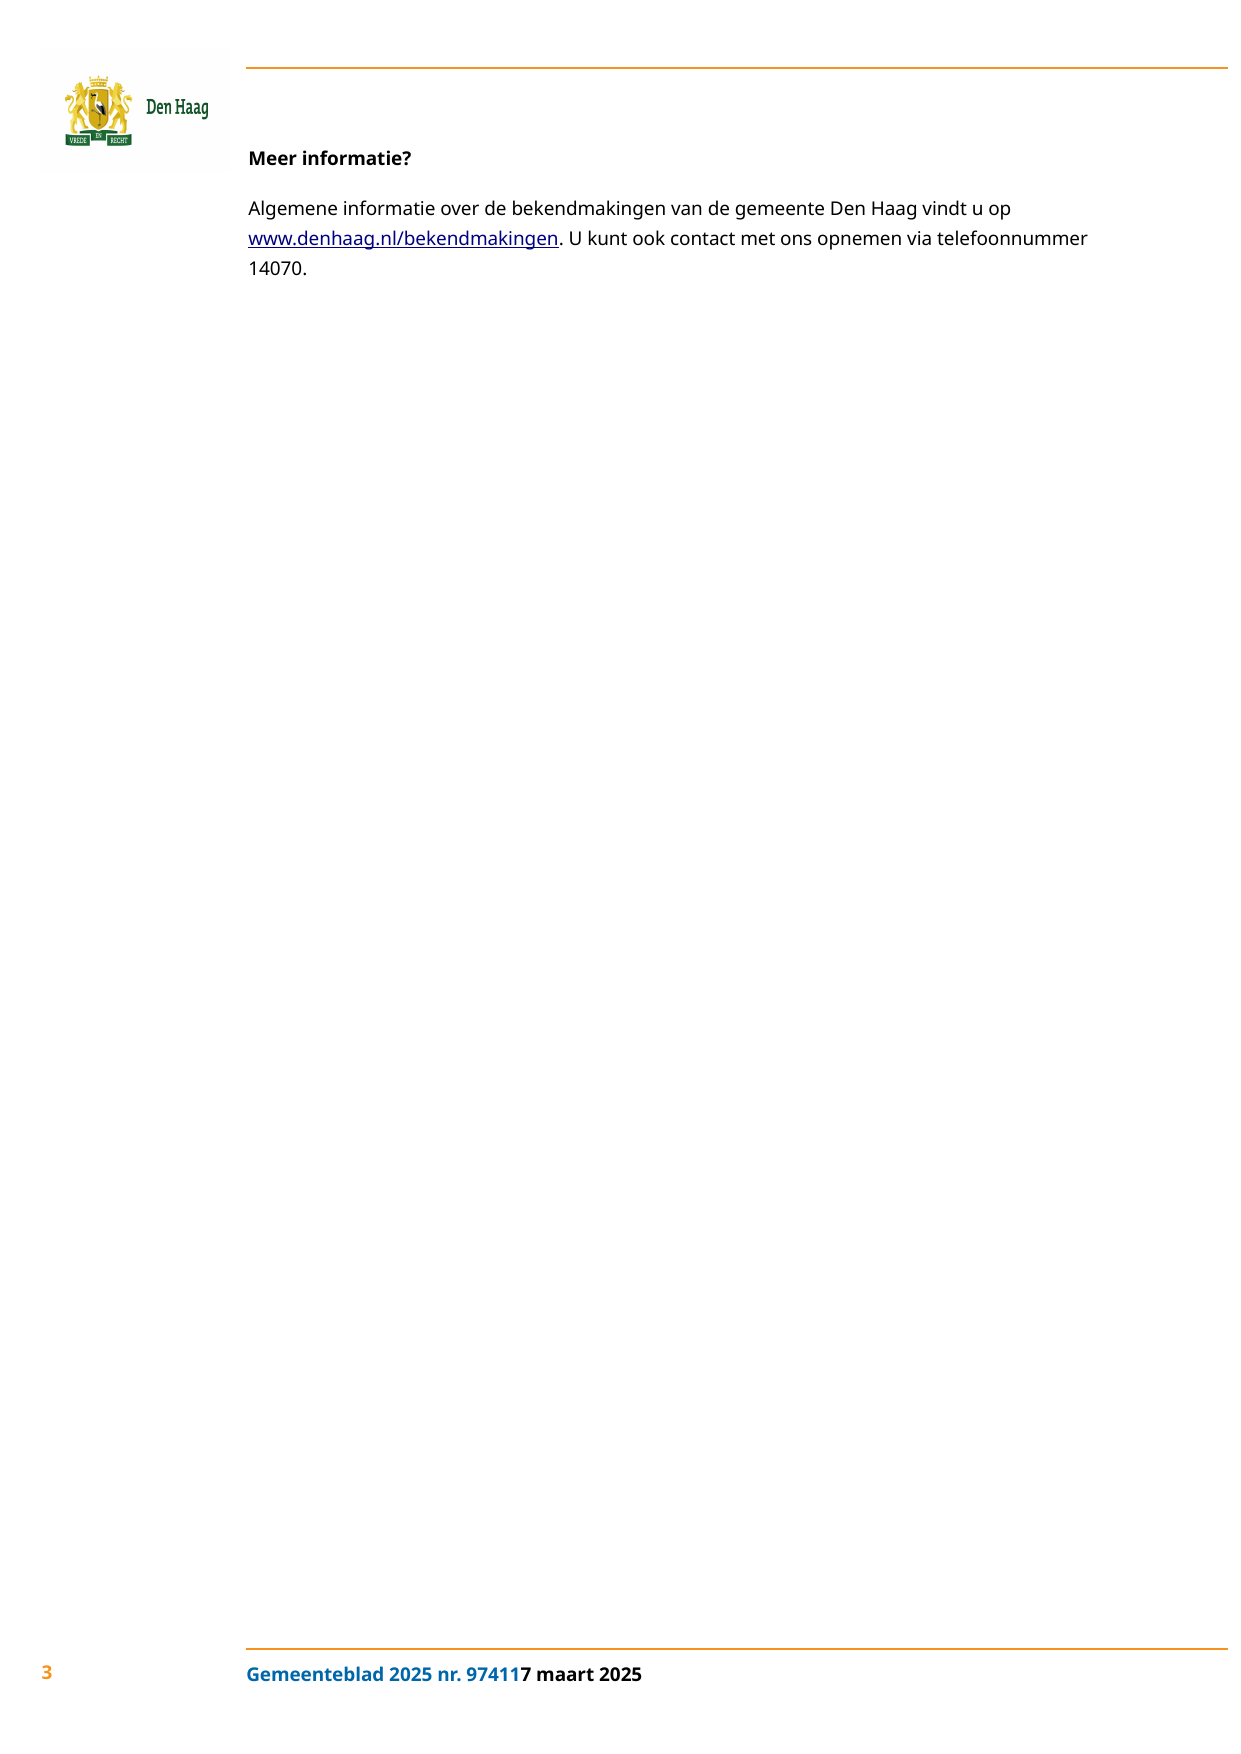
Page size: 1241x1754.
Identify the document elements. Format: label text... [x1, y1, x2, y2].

text Algemene informatie over de bekendmakingen van de gemeente Den Haag vindt u op www.denhaag.nl/bekendmakingen. U kunt ook contact met ons opnemen via telefoonnummer 14070. [248, 196, 1152, 281]
picture [41, 47, 231, 172]
text Meer informatie? [248, 145, 1152, 171]
